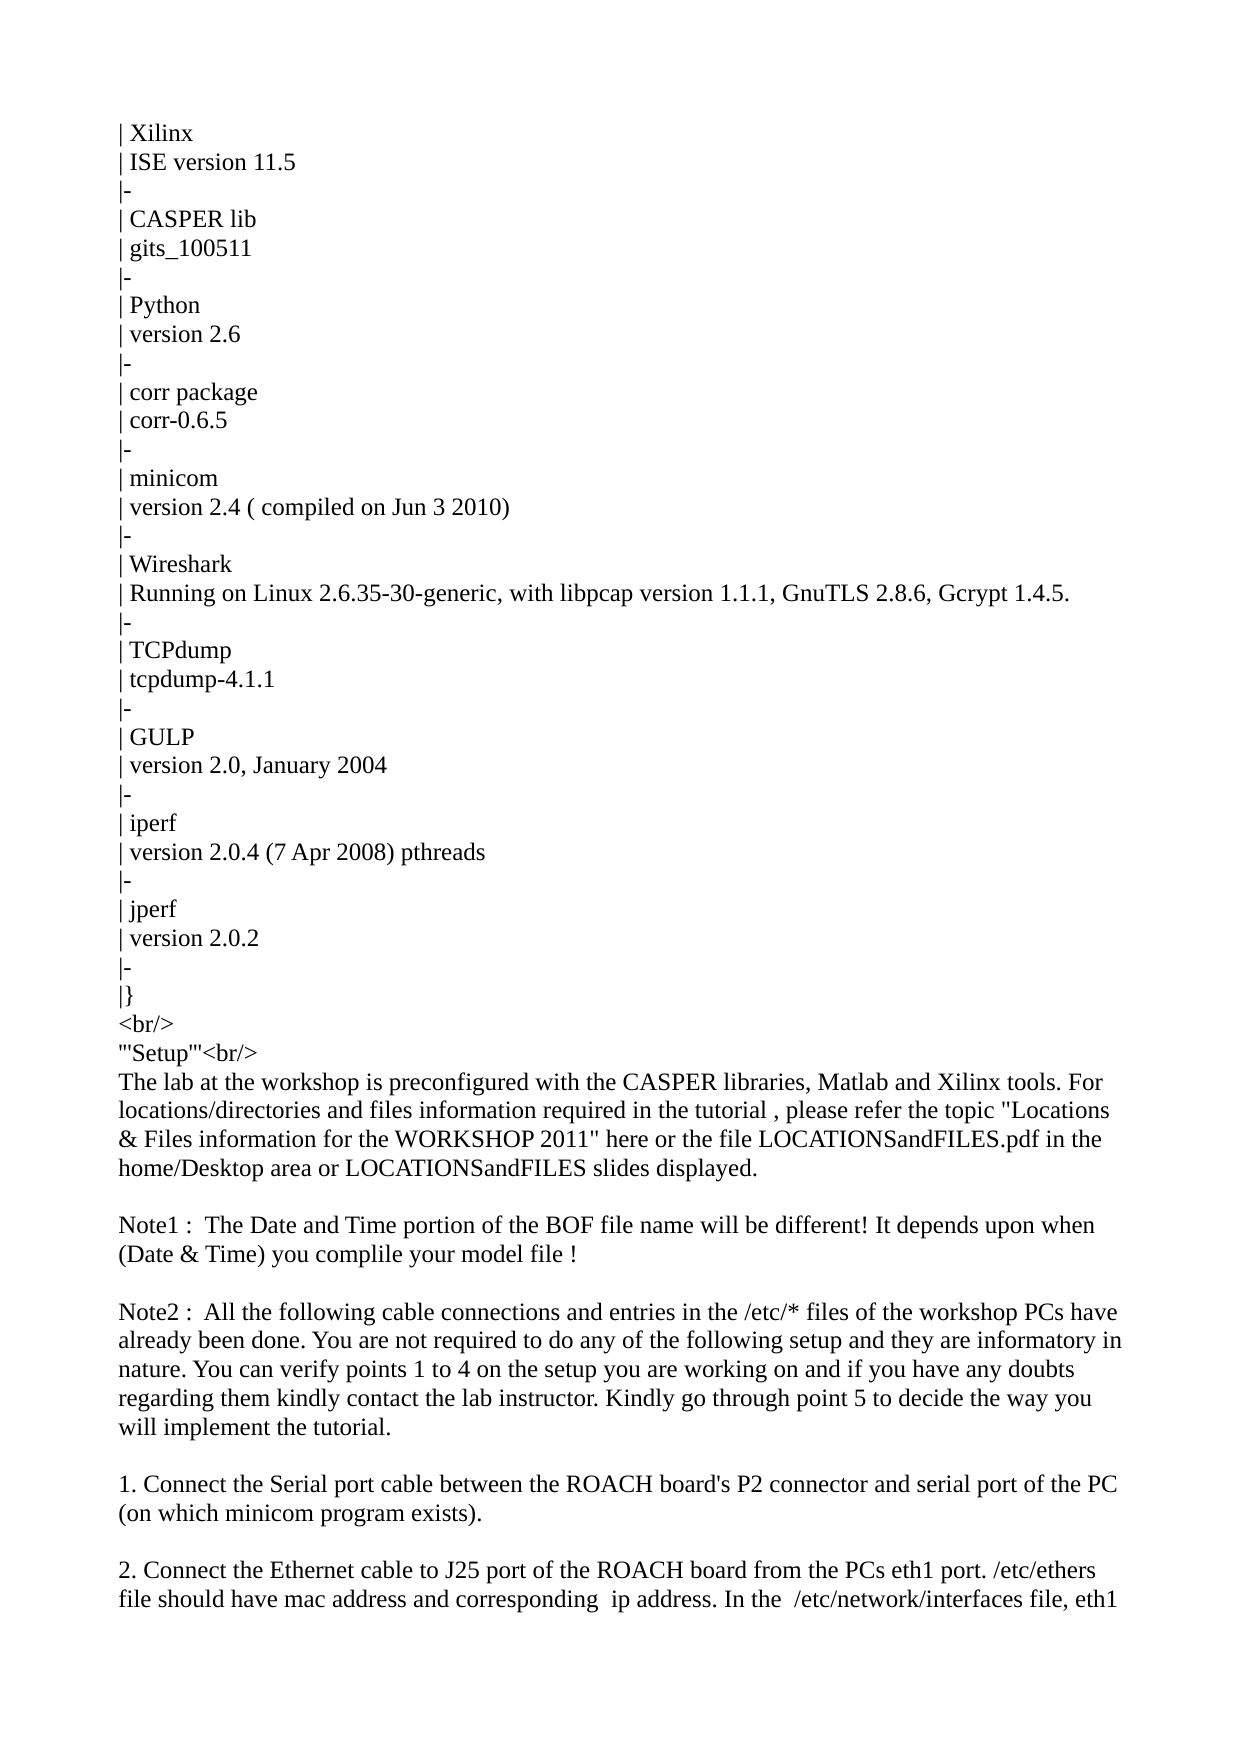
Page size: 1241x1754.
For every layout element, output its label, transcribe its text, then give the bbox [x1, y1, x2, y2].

text | version 2.0.4 (7 Apr 2008) pthreads [118, 837, 1122, 866]
text <br/> [118, 1009, 1122, 1038]
text |} [118, 981, 1122, 1009]
text | Python [118, 291, 1122, 319]
text | Wireshark [118, 549, 1122, 578]
text | CASPER lib [118, 204, 1122, 233]
text Note2 : All the following cable connections and entries in the /etc/* files of the workshop PCs have already been done. You are not required to do any of the following setup and they are informatory in nature. You can verify points 1 to 4 on the setup you are working on and if you have any doubts regarding them kindly contact the lab instructor. Kindly go through point 5 to decide the way you will implement the tutorial. [118, 1297, 1122, 1441]
text | ISE version 11.5 [118, 147, 1122, 176]
text | version 2.6 [118, 319, 1122, 348]
text | corr package [118, 377, 1122, 406]
text |- [118, 952, 1122, 981]
text The lab at the workshop is preconfigured with the CASPER libraries, Matlab and Xilinx tools. For locations/directories and files information required in the tutorial , please refer the topic "Locations & Files information for the WORKSHOP 2011" here or the file LOCATIONSandFILES.pdf in the home/Desktop area or LOCATIONSandFILES slides displayed. [118, 1067, 1122, 1182]
text | TCPdump [118, 636, 1122, 664]
text Note1 : The Date and Time portion of the BOF file name will be different! It depends upon when (Date & Time) you complile your model file ! [118, 1211, 1122, 1268]
text 2. Connect the Ethernet cable to J25 port of the ROACH board from the PCs eth1 port. /etc/ethers file should have mac address and corresponding ip address. In the /etc/network/interfaces file, eth1 [118, 1556, 1122, 1613]
text | version 2.0.2 [118, 923, 1122, 952]
text | corr-0.6.5 [118, 406, 1122, 434]
text | version 2.0, January 2004 [118, 751, 1122, 779]
text |- [118, 866, 1122, 894]
text | version 2.4 ( compiled on Jun 3 2010) [118, 492, 1122, 521]
text |- [118, 176, 1122, 204]
text |- [118, 521, 1122, 549]
text | GULP [118, 722, 1122, 751]
text |- [118, 693, 1122, 722]
text | Running on Linux 2.6.35-30-generic, with libpcap version 1.1.1, GnuTLS 2.8.6, Gcrypt 1.4.5. [118, 578, 1122, 607]
text 1. Connect the Serial port cable between the ROACH board's P2 connector and serial port of the PC (on which minicom program exists). [118, 1469, 1122, 1527]
text | tcpdump-4.1.1 [118, 664, 1122, 693]
text |- [118, 434, 1122, 463]
text | iperf [118, 808, 1122, 837]
text |- [118, 262, 1122, 291]
text '''Setup'''<br/> [118, 1038, 1122, 1067]
text | jperf [118, 894, 1122, 923]
text | minicom [118, 463, 1122, 492]
text | Xilinx [118, 118, 1122, 147]
text | gits_100511 [118, 233, 1122, 262]
text |- [118, 607, 1122, 636]
text |- [118, 779, 1122, 808]
text |- [118, 348, 1122, 377]
